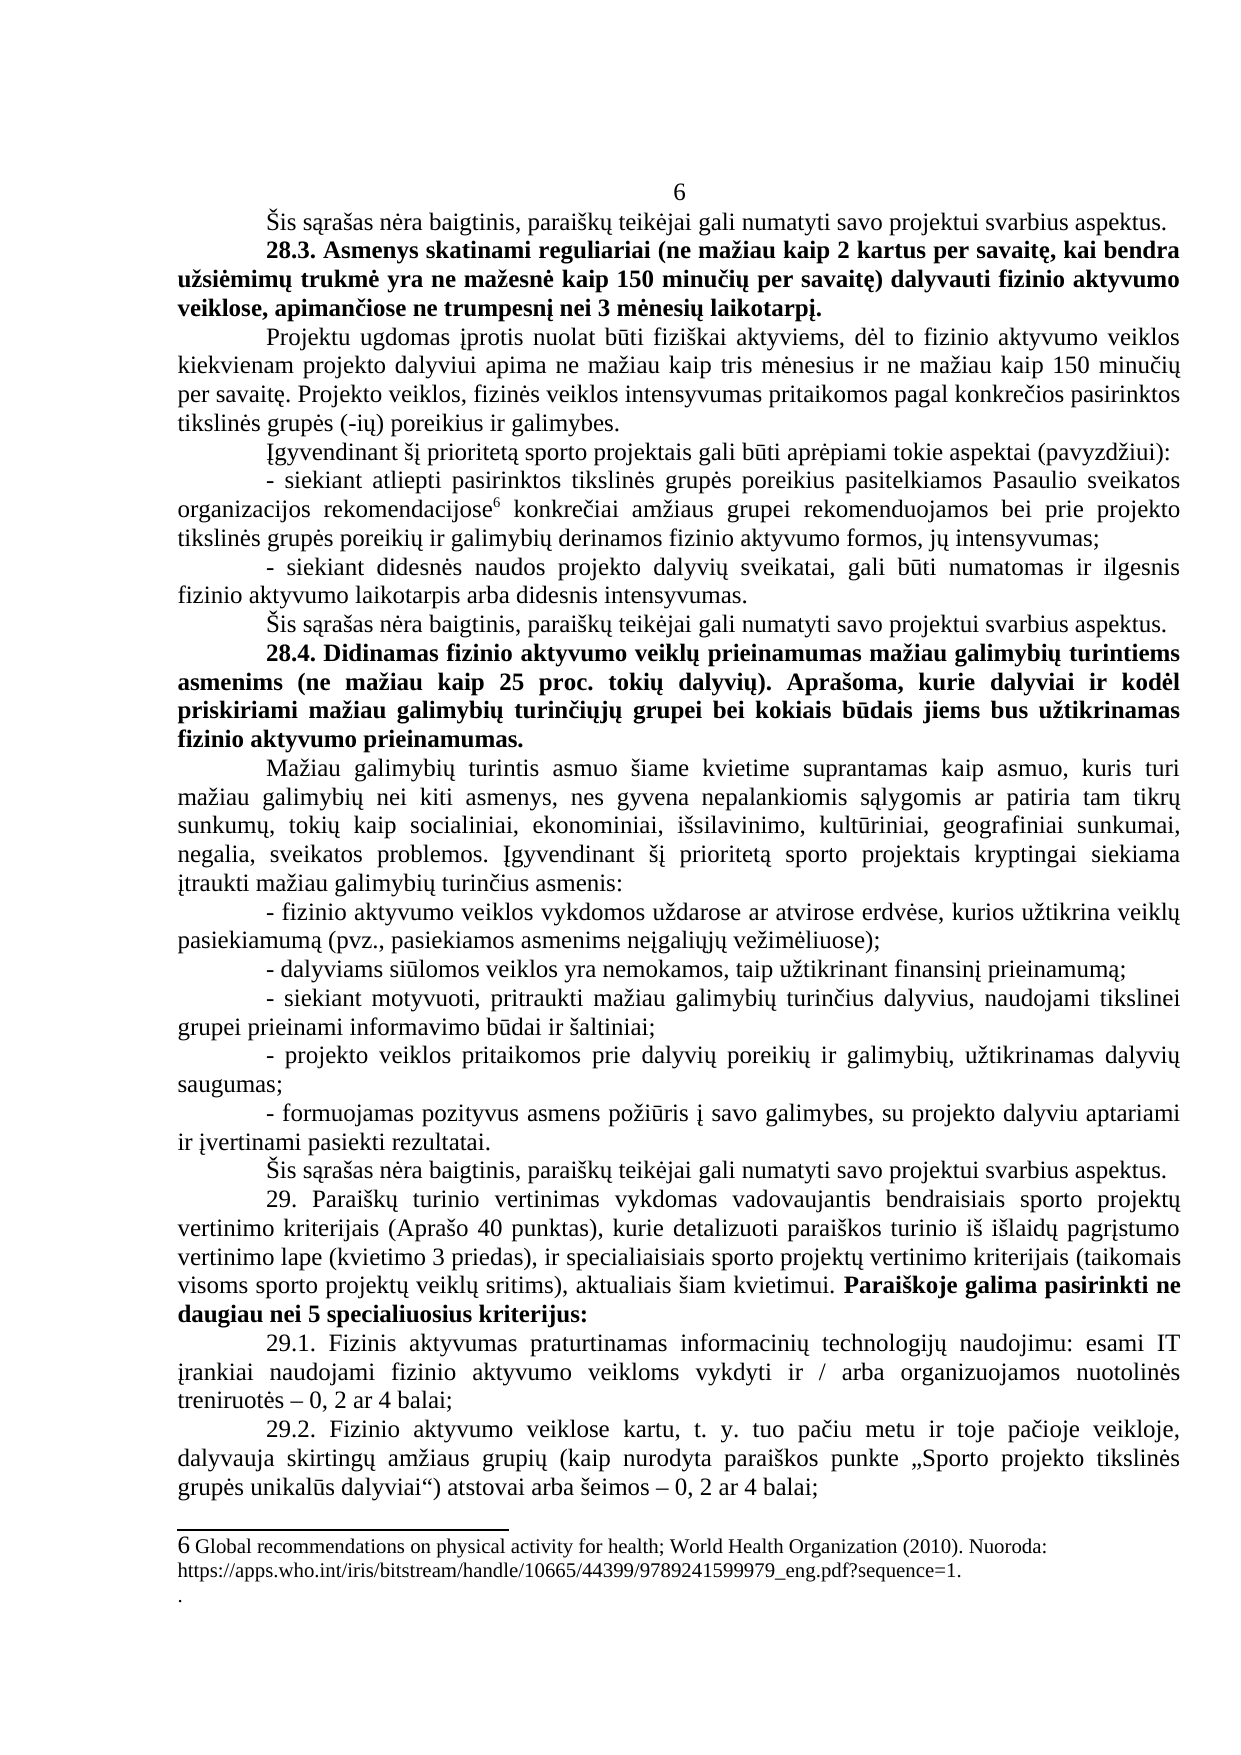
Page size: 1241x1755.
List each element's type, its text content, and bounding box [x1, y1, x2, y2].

text - fizinio aktyvumo veiklos vykdomos uždarose ar atvirose erdvėse, kurios užtikrina veiklų pasiekiamumą (pvz., pasiekiamos asmenims neįgaliųjų vežimėliuose); [177, 897, 1181, 954]
text - siekiant motyvuoti, pritraukti mažiau galimybių turinčius dalyvius, naudojami tikslinei grupei prieinami informavimo būdai ir šaltiniai; [177, 983, 1181, 1040]
text Šis sąrašas nėra baigtinis, paraiškų teikėjai gali numatyti savo projektui svarbius aspektus. [177, 1155, 1181, 1184]
text 29.2. Fizinio aktyvumo veiklose kartu, t. y. tuo pačiu metu ir toje pačioje veikloje, dalyvauja skirtingų amžiaus grupių (kaip nurodyta paraiškos punkte „Sporto projekto tikslinės grupės unikalūs dalyviai“) atstovai arba šeimos – 0, 2 ar 4 balai; [177, 1414, 1181, 1500]
text Projektu ugdomas įprotis nuolat būti fiziškai aktyviems, dėl to fizinio aktyvumo veiklos kiekvienam projekto dalyviui apima ne mažiau kaip tris mėnesius ir ne mažiau kaip 150 minučių per savaitę. Projekto veiklos, fizinės veiklos intensyvumas pritaikomos pagal konkrečios pasirinktos tikslinės grupės (-ių) poreikius ir galimybes. [177, 322, 1181, 437]
text - formuojamas pozityvus asmens požiūris į savo galimybes, su projekto dalyviu aptariami ir įvertinami pasiekti rezultatai. [177, 1098, 1181, 1155]
text - dalyviams siūlomos veiklos yra nemokamos, taip užtikrinant finansinį prieinamumą; [177, 954, 1181, 983]
text Įgyvendinant šį prioritetą sporto projektais gali būti aprėpiami tokie aspektai (pavyzdžiui): [177, 437, 1181, 465]
text - siekiant atliepti pasirinktos tikslinės grupės poreikius pasitelkiamos Pasaulio sveikatos organizacijos rekomendacijose konkrečiai amžiaus grupei rekomenduojamos bei prie projekto tikslinės grupės poreikių ir galimybių derinamos fizinio aktyvumo formos, jų intensyvumas; [177, 465, 1181, 552]
text Mažiau galimybių turintis asmuo šiame kvietime suprantamas kaip asmuo, kuris turi mažiau galimybių nei kiti asmenys, nes gyvena nepalankiomis sąlygomis ar patiria tam tikrų sunkumų, tokių kaip socialiniai, ekonominiai, išsilavinimo, kultūriniai, geografiniai sunkumai, negalia, sveikatos problemos. Įgyvendinant šį prioritetą sporto projektais kryptingai siekiama įtraukti mažiau galimybių turinčius asmenis: [177, 753, 1181, 897]
text - siekiant didesnės naudos projekto dalyvių sveikatai, gali būti numatomas ir ilgesnis fizinio aktyvumo laikotarpis arba didesnis intensyvumas. [177, 552, 1181, 609]
text - projekto veiklos pritaikomos prie dalyvių poreikių ir galimybių, užtikrinamas dalyvių saugumas; [177, 1040, 1181, 1098]
text 29.1. Fizinis aktyvumas praturtinamas informacinių technologijų naudojimu: esami IT įrankiai naudojami fizinio aktyvumo veikloms vykdyti ir / arba organizuojamos nuotolinės treniruotės – 0, 2 ar 4 balai; [177, 1328, 1181, 1414]
text 29. Paraiškų turinio vertinimas vykdomas vadovaujantis bendraisiais sporto projektų vertinimo kriterijais (Aprašo 40 punktas), kurie detalizuoti paraiškos turinio iš išlaidų pagrįstumo vertinimo lape (kvietimo 3 priedas), ir specialiaisiais sporto projektų vertinimo kriterijais (taikomais visoms sporto projektų veiklų sritims), aktualiais šiam kvietimui. Paraiškoje galima pasirinkti ne daugiau nei 5 specialiuosius kriterijus: [177, 1184, 1181, 1328]
text . [177, 1582, 1181, 1607]
text Global recommendations on physical activity for health; World Health Organization (2010). Nuoroda: https://apps.who.int/iris/bitstream/handle/10665/44399/9789241599979_eng.pdf?sequence=1. [177, 1530, 1181, 1582]
text 28.3. Asmenys skatinami reguliariai (ne mažiau kaip 2 kartus per savaitę, kai bendra užsiėmimų trukmė yra ne mažesnė kaip 150 minučių per savaitę) dalyvauti fizinio aktyvumo veiklose, apimančiose ne trumpesnį nei 3 mėnesių laikotarpį. [177, 235, 1181, 322]
text Šis sąrašas nėra baigtinis, paraiškų teikėjai gali numatyti savo projektui svarbius aspektus. [177, 609, 1181, 638]
text 28.4. Didinamas fizinio aktyvumo veiklų prieinamumas mažiau galimybių turintiems asmenims (ne mažiau kaip 25 proc. tokių dalyvių). Aprašoma, kurie dalyviai ir kodėl priskiriami mažiau galimybių turinčiųjų grupei bei kokiais būdais jiems bus užtikrinamas fizinio aktyvumo prieinamumas. [177, 638, 1181, 753]
text Šis sąrašas nėra baigtinis, paraiškų teikėjai gali numatyti savo projektui svarbius aspektus. [177, 207, 1181, 235]
